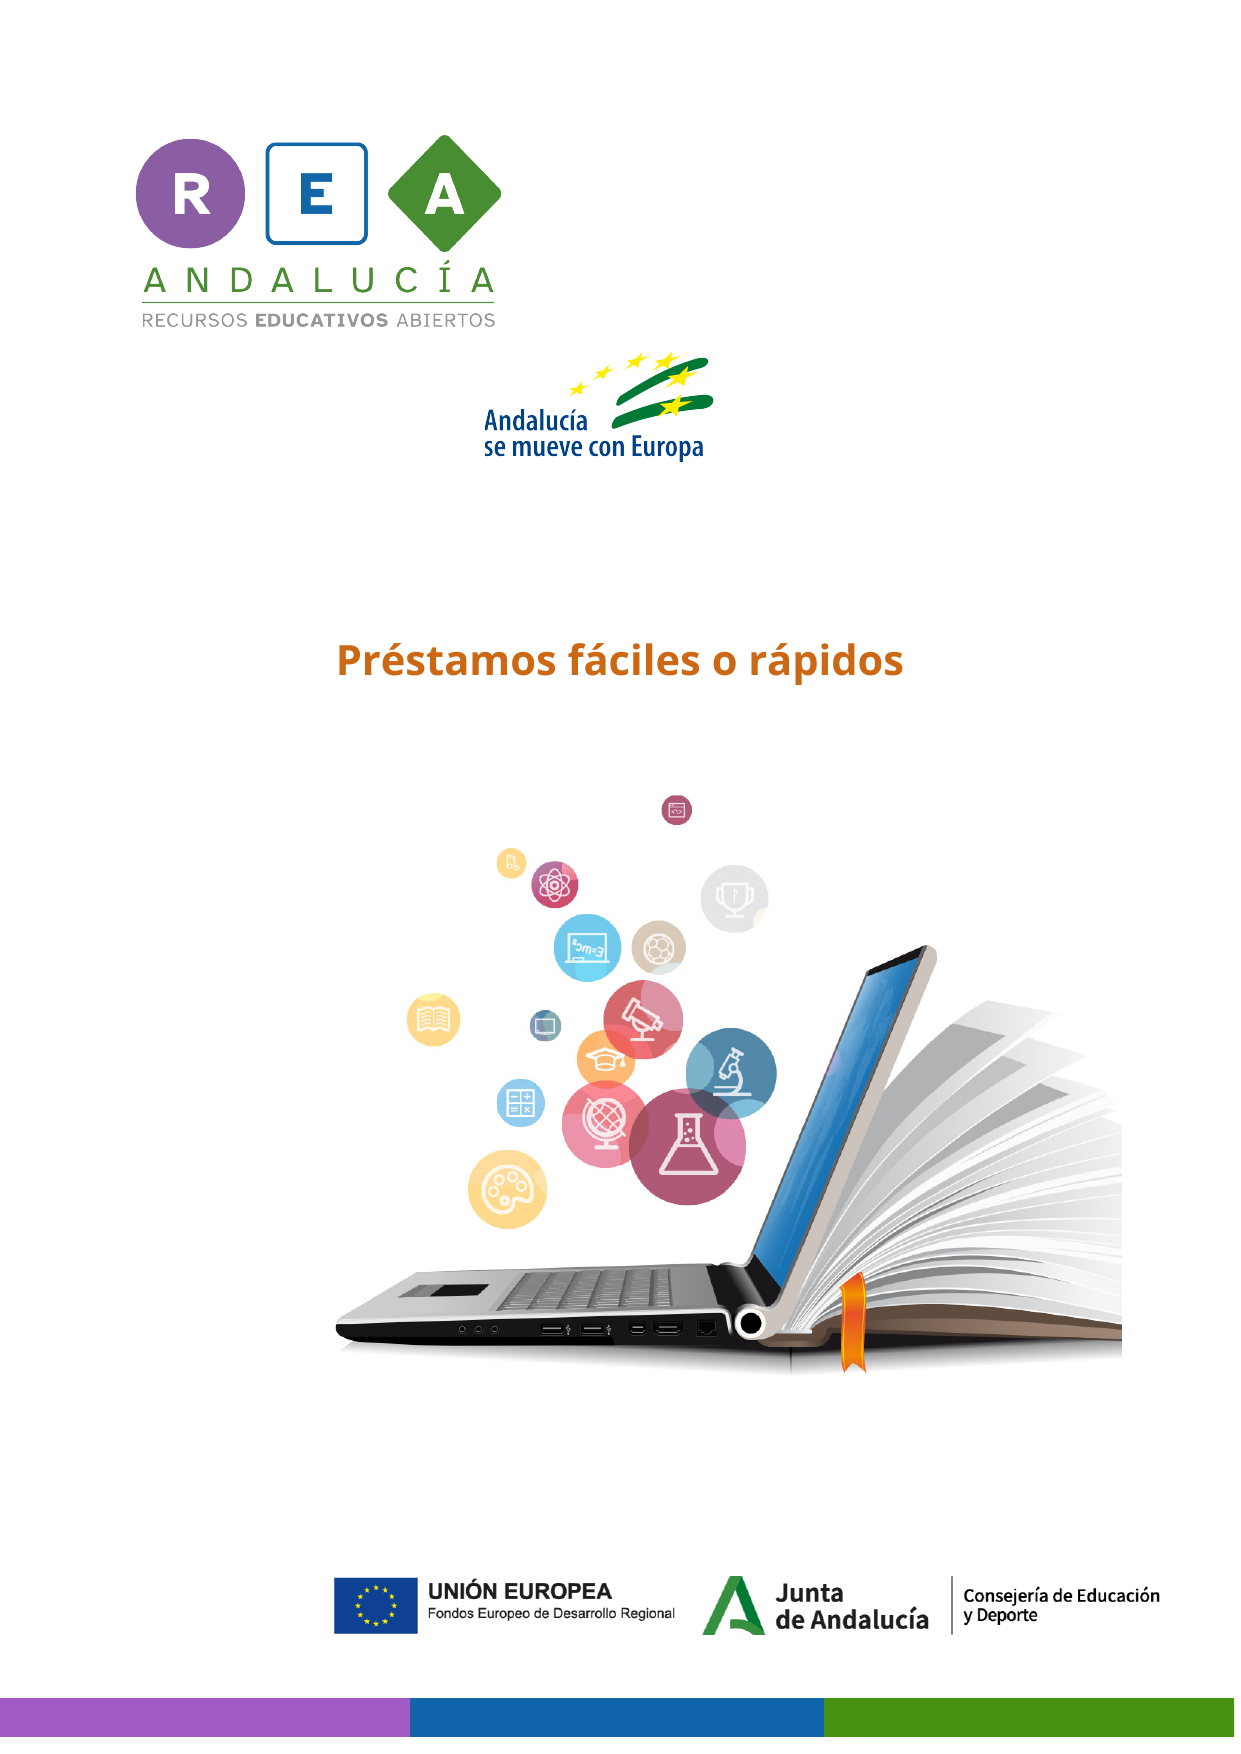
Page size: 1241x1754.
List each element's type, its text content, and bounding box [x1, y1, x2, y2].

picture [118, 118, 715, 462]
title Préstamos fáciles o rápidos [118, 631, 1122, 687]
picture [0, 1490, 1235, 1737]
picture [290, 762, 1122, 1404]
